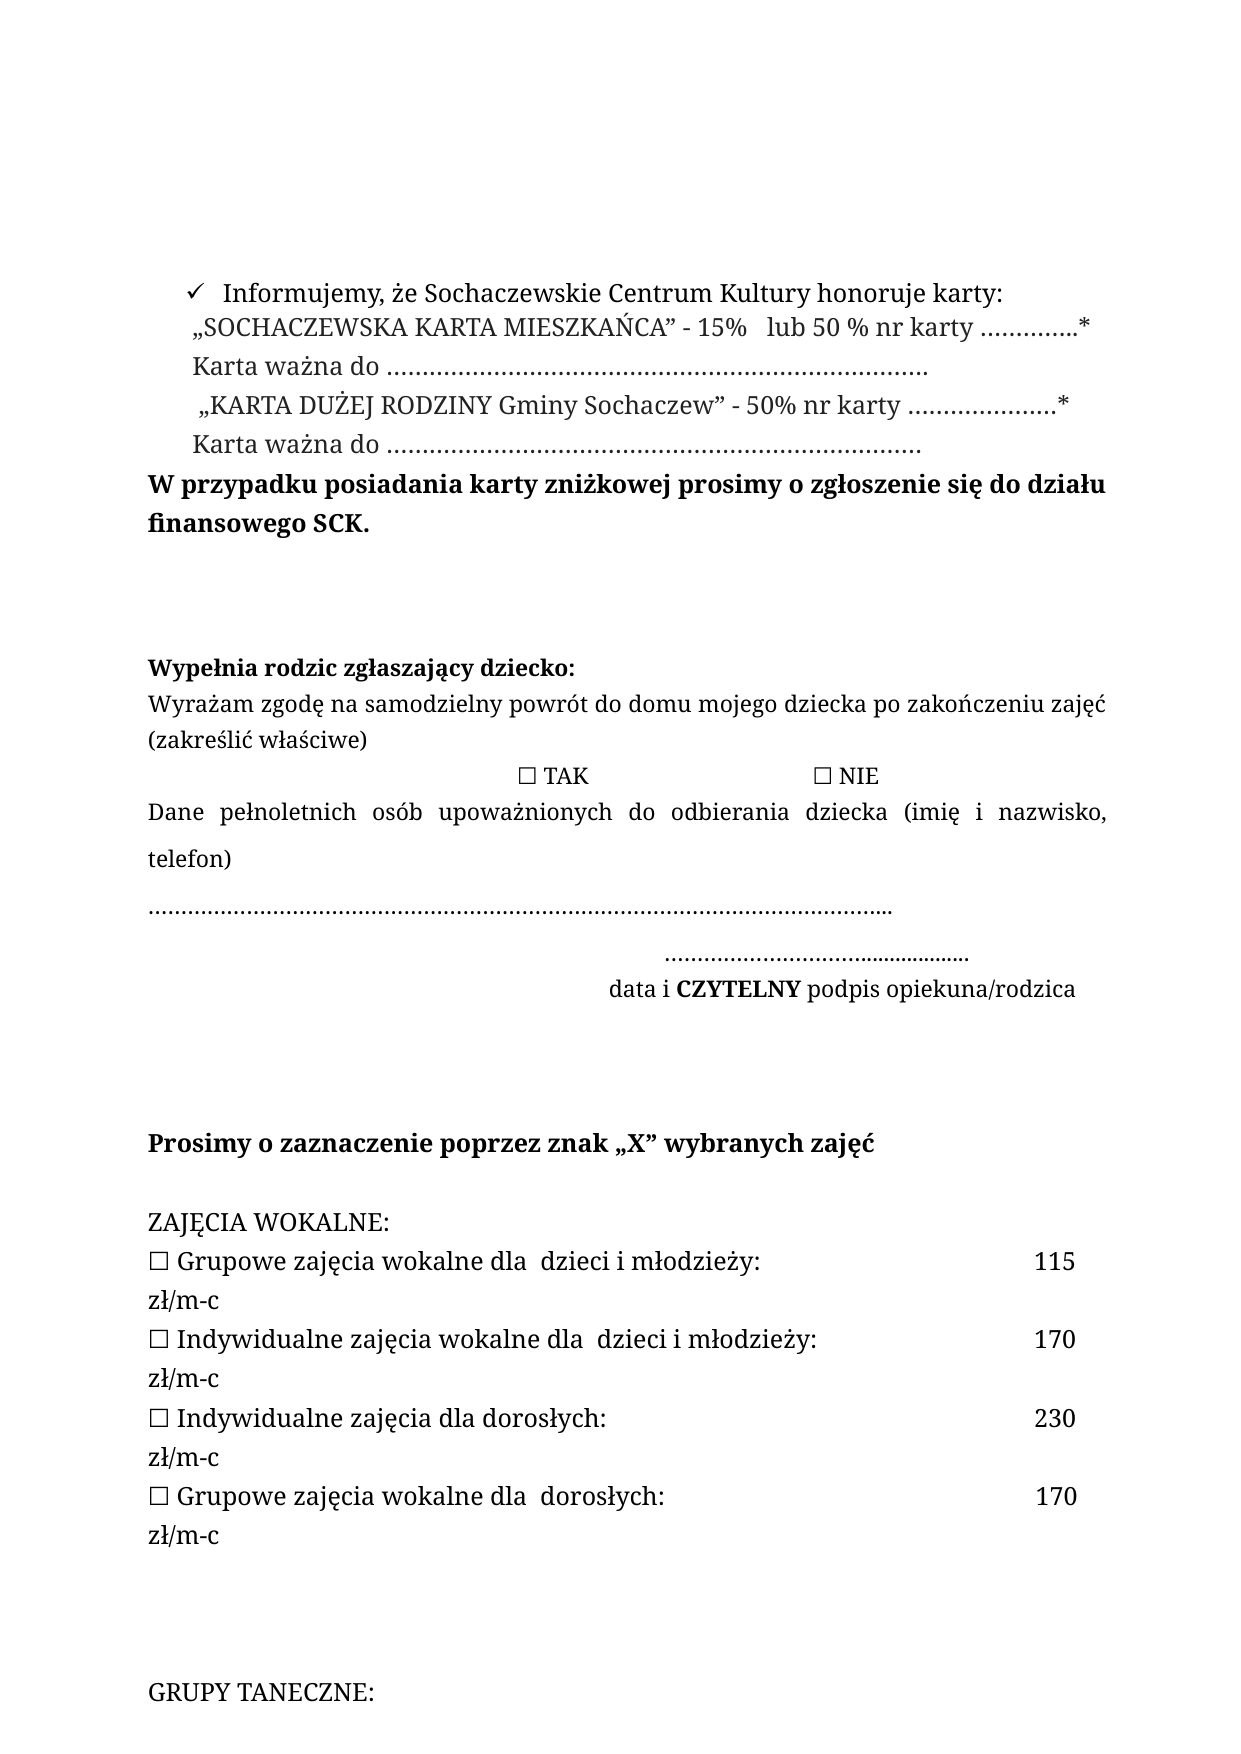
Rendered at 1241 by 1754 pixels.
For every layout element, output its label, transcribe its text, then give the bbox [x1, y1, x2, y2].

text ☐ Grupowe zajęcia wokalne dla dzieci i młodzieży: 115 zł/m-c [148, 1244, 1107, 1317]
text …………………………………………………………………………………………………... [148, 890, 1107, 921]
list Karta ważna do ………………………………………………………………… [192, 427, 1107, 461]
list Karta ważna do …………………………………………………………………. [192, 349, 1107, 383]
text Prosimy o zaznaczenie poprzez znak „X” wybranych zajęć [148, 1126, 1107, 1160]
text ☐ Indywidualne zajęcia dla dorosłych: 230 zł/m-c [148, 1400, 1107, 1473]
text W przypadku posiadania karty zniżkowej prosimy o zgłoszenie się do działu finansowego SCK. [148, 466, 1107, 539]
text ☐ Indywidualne zajęcia wokalne dla dzieci i młodzieży: 170 zł/m-c [148, 1322, 1107, 1395]
text ☐ Grupowe zajęcia wokalne dla dorosłych: 170 zł/m-c [148, 1479, 1107, 1552]
text Wyrażam zgodę na samodzielny powrót do domu mojego dziecka po zakończeniu zajęć (zakreślić właściwe) [148, 688, 1107, 756]
text data i CZYTELNY podpis opiekuna/rodzica [590, 973, 1107, 1004]
list „KARTA DUŻEJ RODZINY Gminy Sochaczew” - 50% nr karty …………………* [192, 388, 1107, 422]
text …………………………................... [664, 937, 1107, 968]
text ☐ TAK ☐ NIE [148, 760, 1107, 791]
text GRUPY TANECZNE: [148, 1674, 1107, 1708]
list „SOCHACZEWSKA KARTA MIESZKAŃCA” - 15% lub 50 % nr karty …………..* [192, 309, 1107, 344]
text Wypełnia rodzic zgłaszający dziecko: [148, 652, 1107, 684]
text Dane pełnoletnich osób upoważnionych do odbierania dziecka (imię i nazwisko, telefon) [148, 796, 1107, 874]
text ZAJĘCIA WOKALNE: [148, 1204, 1107, 1238]
list Informujemy, że Sochaczewskie Centrum Kultury honoruje karty: [185, 276, 1107, 309]
